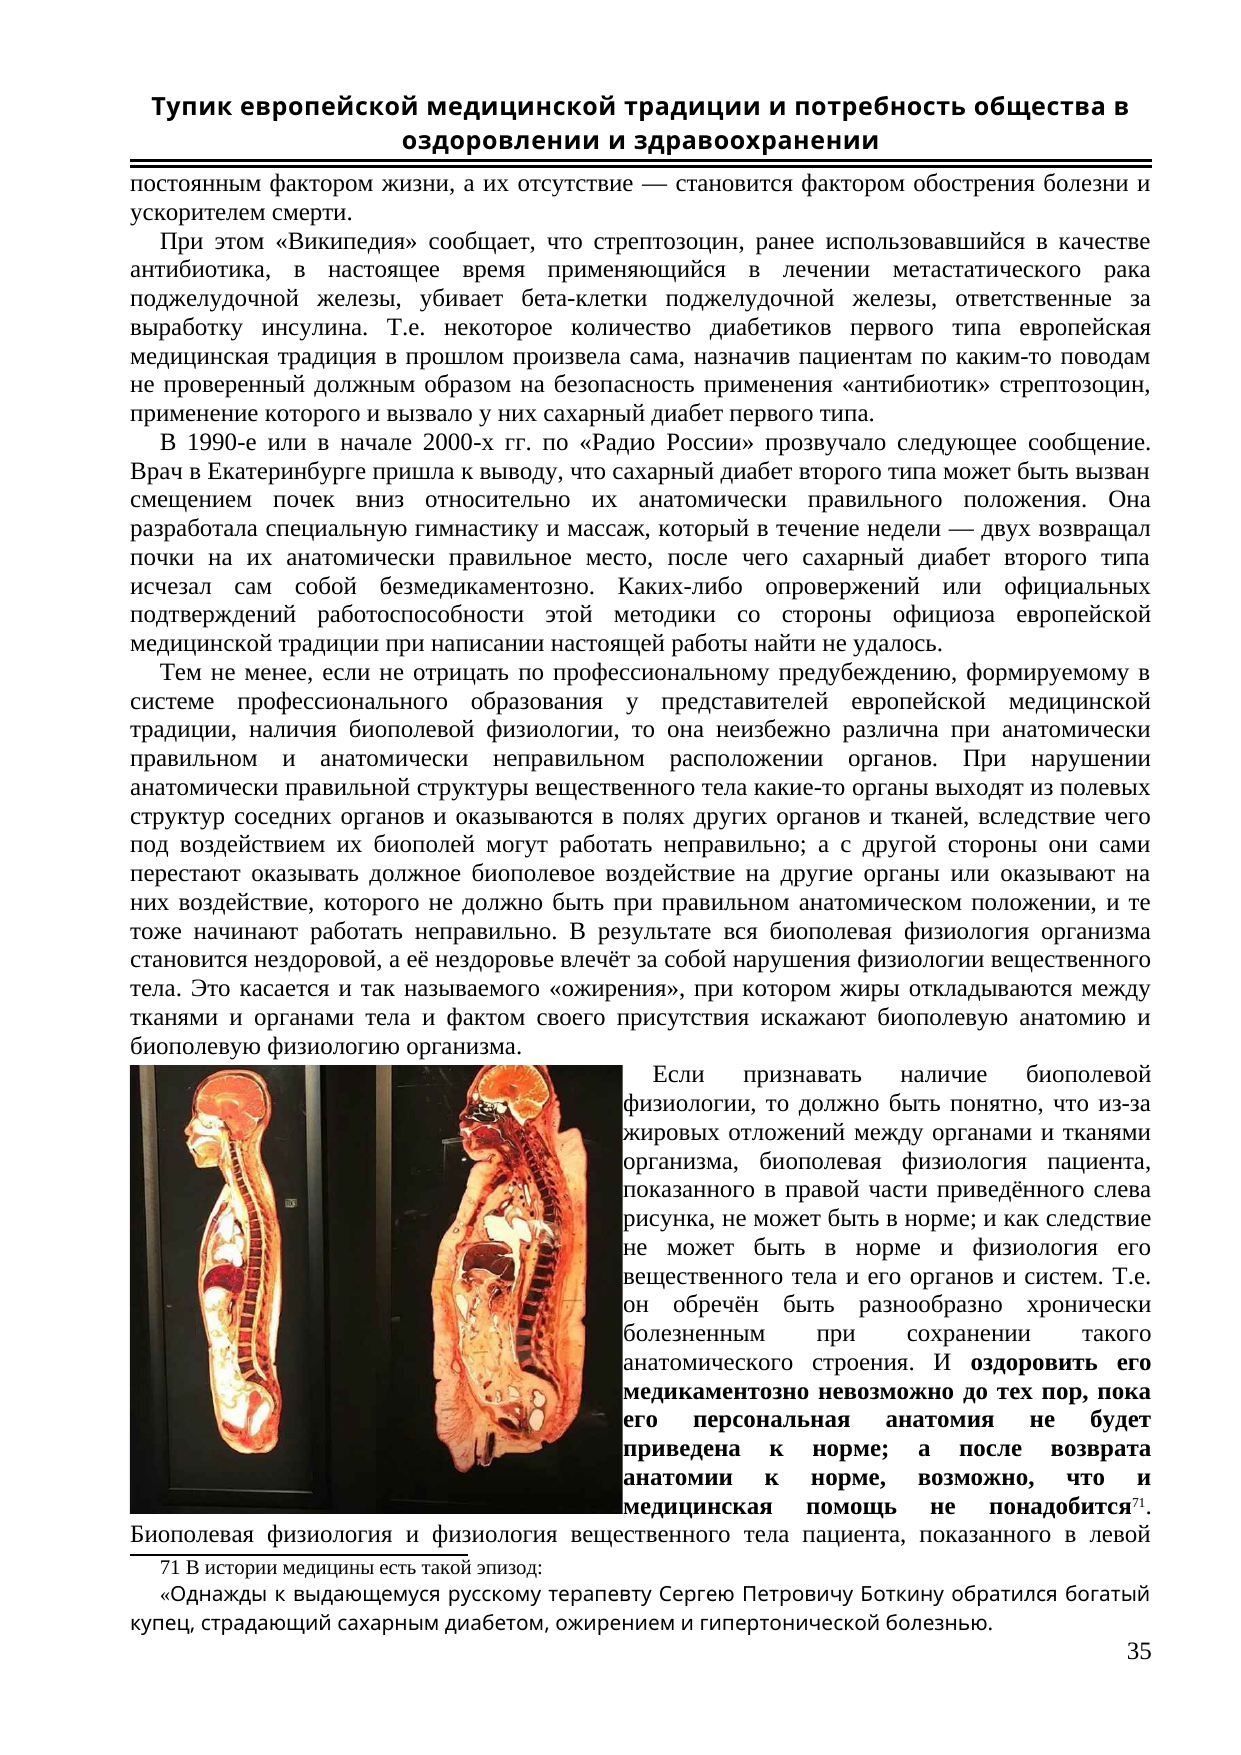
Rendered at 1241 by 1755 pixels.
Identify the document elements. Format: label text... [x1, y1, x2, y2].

text При этом «Википедия» сообщает, что стрептозоцин, ранее использовавшийся в качестве антибиотика, в настоящее время применяющийся в лечении метастатического рака поджелудочной железы, убивает бета-клетки поджелудочной железы, ответственные за выработку инсулина. Т.е. некоторое количество диабетиков первого типа европейская медицинская традиция в прошлом произвела сама, назначив пациентам по каким-то поводам не проверенный должным образом на безопасность применения «антибиотик» стрептозоцин, применение которого и вызвало у них сахарный диабет первого типа. [130, 226, 1152, 427]
text «Однажды к выдающемуся русскому терапевту Сергею Петровичу Боткину обратился богатый купец, страдающий сахарным диабетом, ожирением и гипертонической болезнью. [130, 1579, 1152, 1636]
text постоянным фактором жизни, а их отсутствие — становится фактором обострения болезни и ускорителем смерти. [130, 168, 1152, 226]
text Тем не менее, если не отрицать по профессиональному предубеждению, формируемому в системе профессионального образования у представителей европейской медицинской традиции, наличия биополевой физиологии, то она неизбежно различна при анатомически правильном и анатомически неправильном расположении органов. При нарушении анатомически правильной структуры вещественного тела какие-то органы выходят из полевых структур соседних органов и оказываются в полях других органов и тканей, вследствие чего под воздействием их биополей могут работать неправильно; а с другой стороны они сами перестают оказывать должное биополевое воздействие на другие органы или оказывают на них воздействие, которого не должно быть при правильном анатомическом положении, и те тоже начинают работать неправильно. В результате вся биополевая физиология организма становится нездоровой, а её нездоровье влечёт за собой нарушения физиологии вещественного тела. Это касается и так называемого «ожирения», при котором жиры откладываются между тканями и органами тела и фактом своего присутствия искажают биополевую анатомию и биополевую физиологию организма. [130, 657, 1152, 1059]
text В 1990‑е или в начале 2000‑х гг. по «Радио России» прозвучало следующее сообщение. Врач в Екатеринбурге пришла к выводу, что сахарный диабет второго типа может быть вызван смещением почек вниз относительно их анатомически правильного положения. Она разработала специальную гимнастику и массаж, который в течение недели — двух возвращал почки на их анатомически правильное место, после чего сахарный диабет второго типа исчезал сам собой безмедикаментозно. Каких-либо опровержений или официальных подтверждений работоспособности этой методики со стороны официоза европейской медицинской традиции при написании настоящей работы найти не удалось. [130, 427, 1152, 657]
text В истории медицины есть такой эпизод: [130, 1555, 1152, 1579]
text Если признавать наличие биополевой физиологии, то должно быть понятно, что из-за жировых отложений между органами и тканями организма, биополевая физиология пациента, показанного в правой части приведённого слева рисунка, не может быть в норме; и как следствие не может быть в норме и физиология его вещественного тела и его органов и систем. Т.е. он обречён быть разнообразно хронически болезненным при сохранении такого анатомического строения. И оздоровить его медикаментозно невозможно до тех пор, пока его персональная анатомия не будет приведена к норме; а после возврата анатомии к норме, возможно, что и медицинская помощь не понадобится. Биополевая физиология и физиология вещественного тела пациента, показанного в левой [130, 1059, 1152, 1548]
